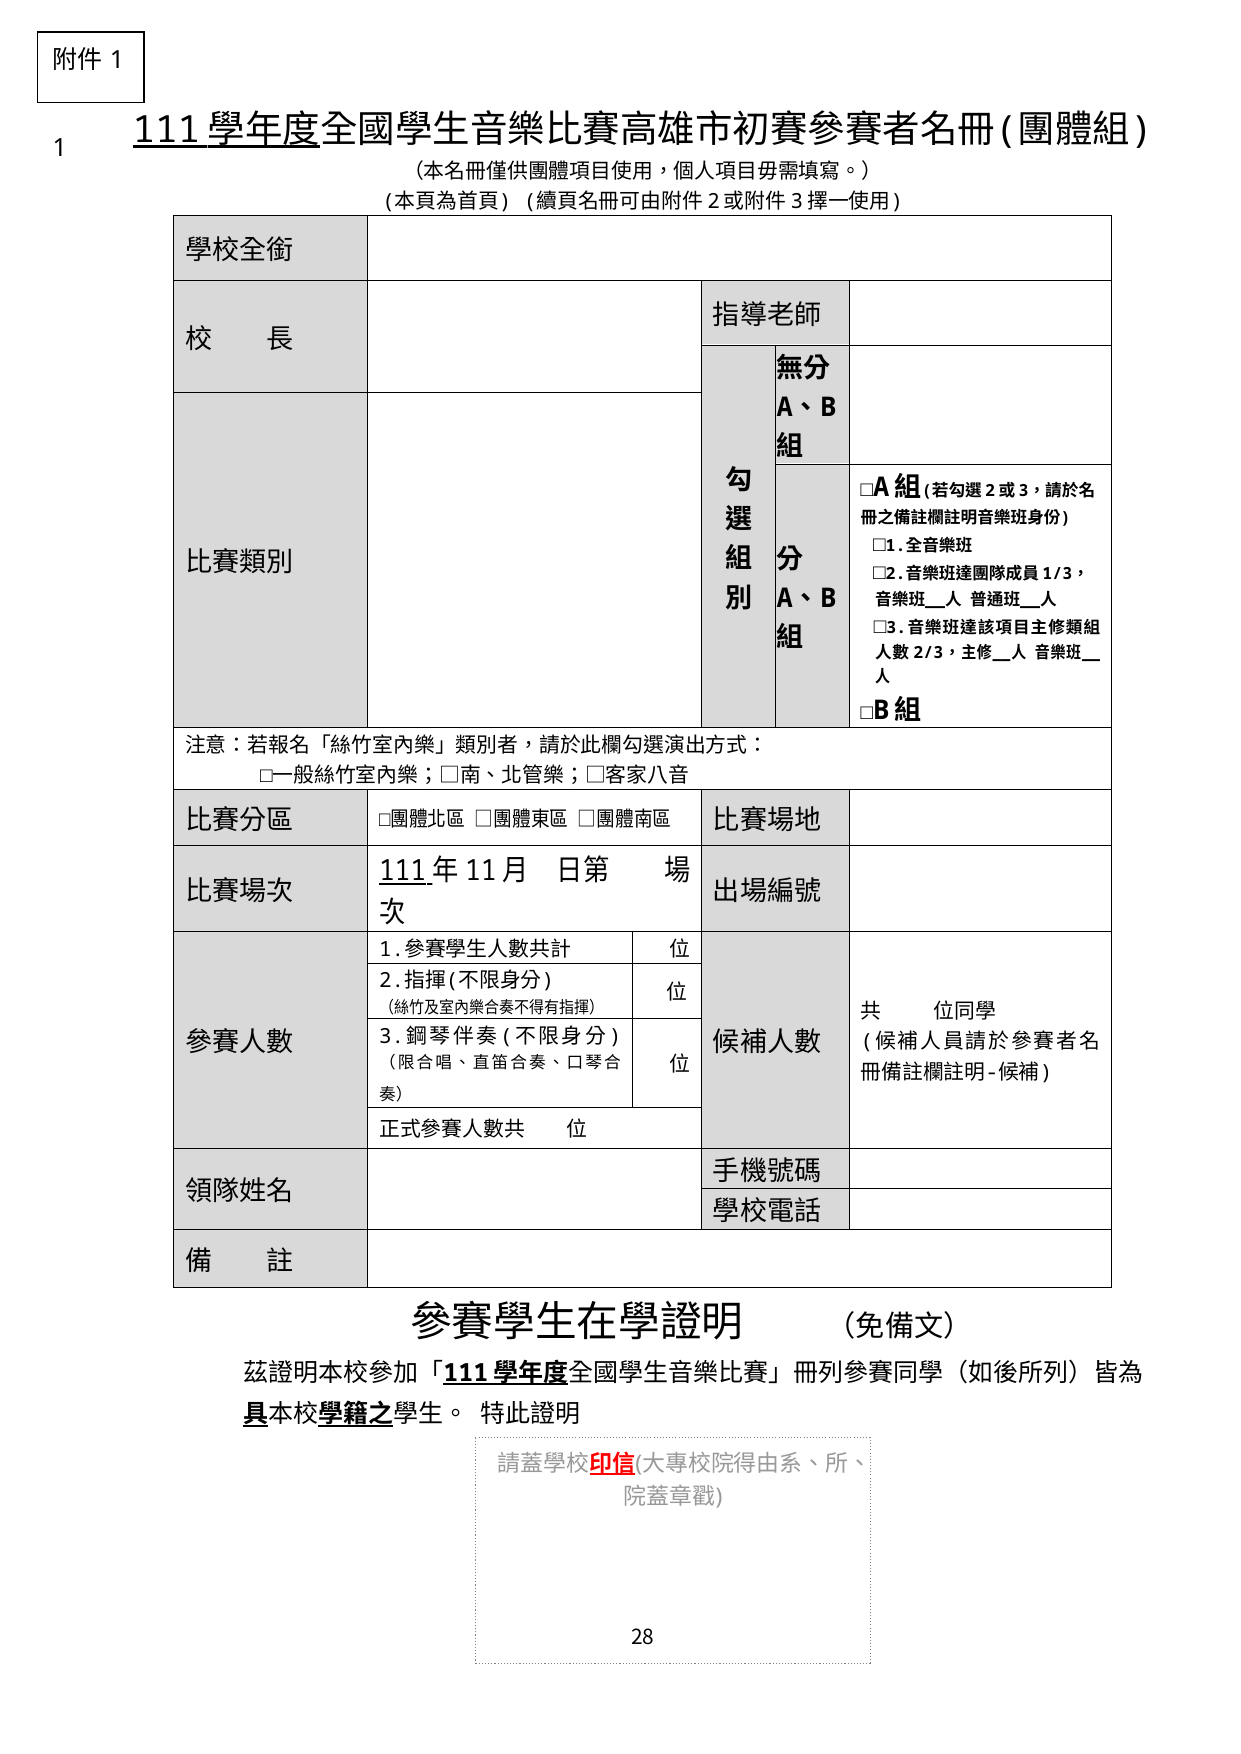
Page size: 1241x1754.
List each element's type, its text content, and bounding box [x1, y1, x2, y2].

table_cell □A組(若勾選2或3，請於名冊之備註欄註明音樂班身份) □1.全音樂班 □2.音樂班達團隊成員1/3，音樂班__人 普通班__人 □3.音樂班達該項目主修類組人數2/3，主修__人 音樂班__人 □B組 [850, 465, 1111, 727]
table_cell 手機號碼 [702, 1149, 849, 1188]
table_cell 位 [633, 932, 701, 962]
table_cell 1.參賽學生人數共計 [368, 932, 632, 962]
table_cell [368, 1230, 1111, 1287]
text 請蓋學校印信(大專校院得由系、所、院蓋章戳) [491, 1445, 855, 1512]
table_cell 出場編號 [702, 846, 849, 931]
table_cell 學校電話 [702, 1189, 849, 1229]
table_cell 候補人數 [702, 932, 849, 1148]
table_cell 位 [633, 1019, 701, 1107]
table_cell 領隊姓名 [174, 1149, 367, 1229]
table_cell 無分A、B組 [776, 346, 849, 463]
table_cell 比賽場次 [174, 846, 367, 931]
table_header [368, 216, 1111, 280]
table_cell 共 位同學 (候補人員請於參賽者名冊備註欄註明-候補) [850, 932, 1111, 1148]
table_cell 比賽分區 [174, 790, 367, 845]
table_cell [850, 281, 1111, 344]
text （本名冊僅供團體項目使用，個人項目毋需填寫。） [118, 154, 1167, 184]
table_cell □團體北區 □團體東區 □團體南區 [368, 790, 701, 845]
table_cell 111年11月 日第 場次 [368, 846, 701, 931]
table_cell 分 A、B組 [776, 465, 849, 727]
table_cell [368, 393, 701, 727]
table_cell 備 註 [174, 1230, 367, 1287]
table_cell 參賽人數 [174, 932, 367, 1148]
table_cell 比賽類別 [174, 393, 367, 727]
table_cell [850, 790, 1111, 845]
table_cell [850, 346, 1111, 463]
table_cell 比賽場地 [702, 790, 849, 845]
table_header 學校全銜 [174, 216, 367, 280]
text (本頁為首頁) (續頁名冊可由附件2或附件3擇一使用) [118, 184, 1167, 215]
table_cell 勾選組別 [702, 346, 775, 727]
table_cell [850, 1149, 1111, 1188]
text 茲證明本校參加「111學年度全國學生音樂比賽」冊列參賽同學（如後所列）皆為 具本校學籍之學生。 特此證明 [243, 1348, 1167, 1431]
table_cell 2.指揮(不限身分) （絲竹及室內樂合奏不得有指揮） [368, 964, 632, 1018]
text 111學年度全國學生音樂比賽高雄市初賽參賽者名冊(團體組) [118, 98, 1167, 154]
table_cell 校 長 [174, 281, 367, 392]
table_cell [368, 1149, 701, 1229]
table_cell 正式參賽人數共 位 [368, 1108, 701, 1148]
table_cell [850, 1189, 1111, 1229]
table_cell 注意：若報名「絲竹室內樂」類別者，請於此欄勾選演出方式： □一般絲竹室內樂；□南、北管樂；□客家八音 [174, 728, 1111, 788]
table_cell 位 [633, 964, 701, 1018]
table_cell 指導老師 [702, 281, 849, 344]
table_cell 3.鋼琴伴奏(不限身分)（限合唱、直笛合奏、口琴合奏） [368, 1019, 632, 1107]
table_cell [850, 846, 1111, 931]
table_cell [368, 281, 701, 392]
text 參賽學生在學證明 （免備文） [118, 1288, 1167, 1348]
